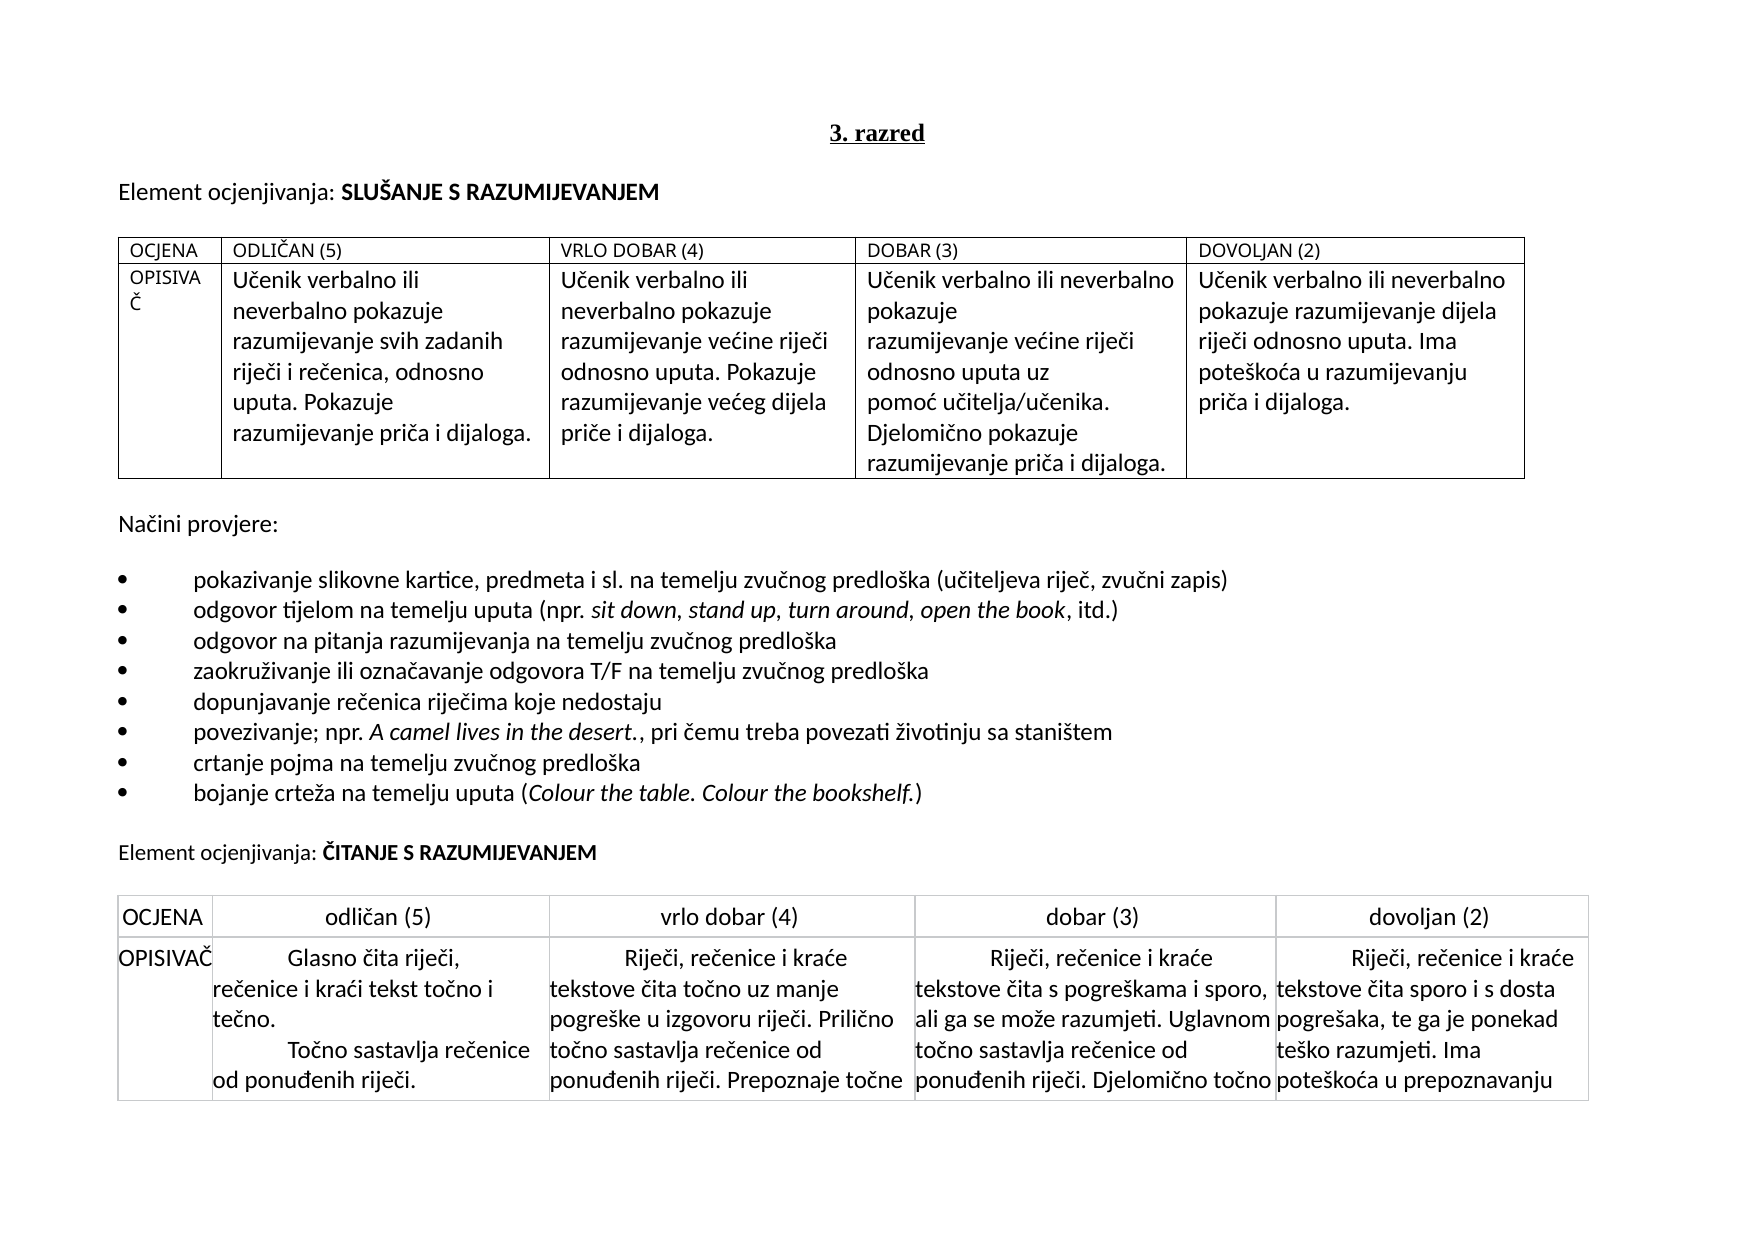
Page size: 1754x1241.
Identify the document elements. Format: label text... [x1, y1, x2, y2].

table_cell Učenik verbalno ili neverbalno pokazuje razumijevanje većine riječi odnosno uputa uz pomoć učitelja/učenika. Djelomično pokazuje razumijevanje priča i dijaloga. [856, 264, 1186, 478]
table_cell OPISIVAČ [119, 938, 212, 1099]
table_cell Učenik verbalno ili neverbalno pokazuje razumijevanje svih zadanih riječi i rečenica, odnosno uputa. Pokazuje razumijevanje priča i dijaloga. [222, 264, 549, 478]
table_header VRLO DOBAR (4) [550, 238, 855, 263]
table_header odličan (5) [213, 896, 549, 936]
list zaokruživanje ili označavanje odgovora T/F na temelju zvučnog predloška [118, 655, 1636, 686]
table_cell Učenik verbalno ili neverbalno pokazuje razumijevanje većine riječi odnosno uputa. Pokazuje razumijevanje većeg dijela priče i dijaloga. [550, 264, 855, 478]
table_header dovoljan (2) [1277, 896, 1588, 936]
list dopunjavanje rečenica riječima koje nedostaju [118, 686, 1636, 716]
list povezivanje; npr. A camel lives in the desert., pri čemu treba povezati životinju sa staništem [118, 716, 1636, 747]
list odgovor na pitanja razumijevanja na temelju zvučnog predloška [118, 625, 1636, 655]
table_header dobar (3) [916, 896, 1275, 936]
table_header DOBAR (3) [856, 238, 1186, 263]
table_header vrlo dobar (4) [550, 896, 914, 936]
list crtanje pojma na temelju zvučnog predloška [118, 747, 1636, 777]
table_cell Riječi, rečenice i kraće tekstove čita sporo i s dosta pogrešaka, te ga je ponekad teško razumjeti. Ima poteškoća u prepoznavanju [1277, 938, 1588, 1099]
text 3. razred [118, 118, 1636, 147]
table_header ODLIČAN (5) [222, 238, 549, 263]
table_header OCJENA [119, 238, 221, 263]
list pokazivanje slikovne kartice, predmeta i sl. na temelju zvučnog predloška (učiteljeva riječ, zvučni zapis) [118, 564, 1636, 594]
table_cell Riječi, rečenice i kraće tekstove čita s pogreškama i sporo, ali ga se može razumjeti. Uglavnom točno sastavlja rečenice od ponuđenih riječi. Djelomično točno [916, 938, 1275, 1099]
text Načini provjere: [118, 508, 1636, 538]
list bojanje crteža na temelju uputa (Colour the table. Colour the bookshelf.) [118, 777, 1636, 808]
table_cell OPISIVAČ [119, 264, 221, 478]
table_header DOVOLJAN (2) [1187, 238, 1524, 263]
table_cell Riječi, rečenice i kraće tekstove čita točno uz manje pogreške u izgovoru riječi. Prilično točno sastavlja rečenice od ponuđenih riječi. Prepoznaje točne [550, 938, 914, 1099]
table_cell Učenik verbalno ili neverbalno pokazuje razumijevanje dijela riječi odnosno uputa. Ima poteškoća u razumijevanju priča i dijaloga. [1187, 264, 1524, 478]
table_header OCJENA [119, 896, 212, 936]
table_cell Glasno čita riječi, rečenice i kraći tekst točno i tečno. Točno sastavlja rečenice od ponuđenih riječi. [213, 938, 549, 1099]
text Element ocjenjivanja: ČITANJE S RAZUMIJEVANJEM [118, 838, 1636, 866]
list odgovor tijelom na temelju uputa (npr. sit down, stand up, turn around, open the book, itd.) [118, 594, 1636, 625]
text Element ocjenjivanja: SLUŠANJE S RAZUMIJEVANJEM [118, 176, 1636, 206]
